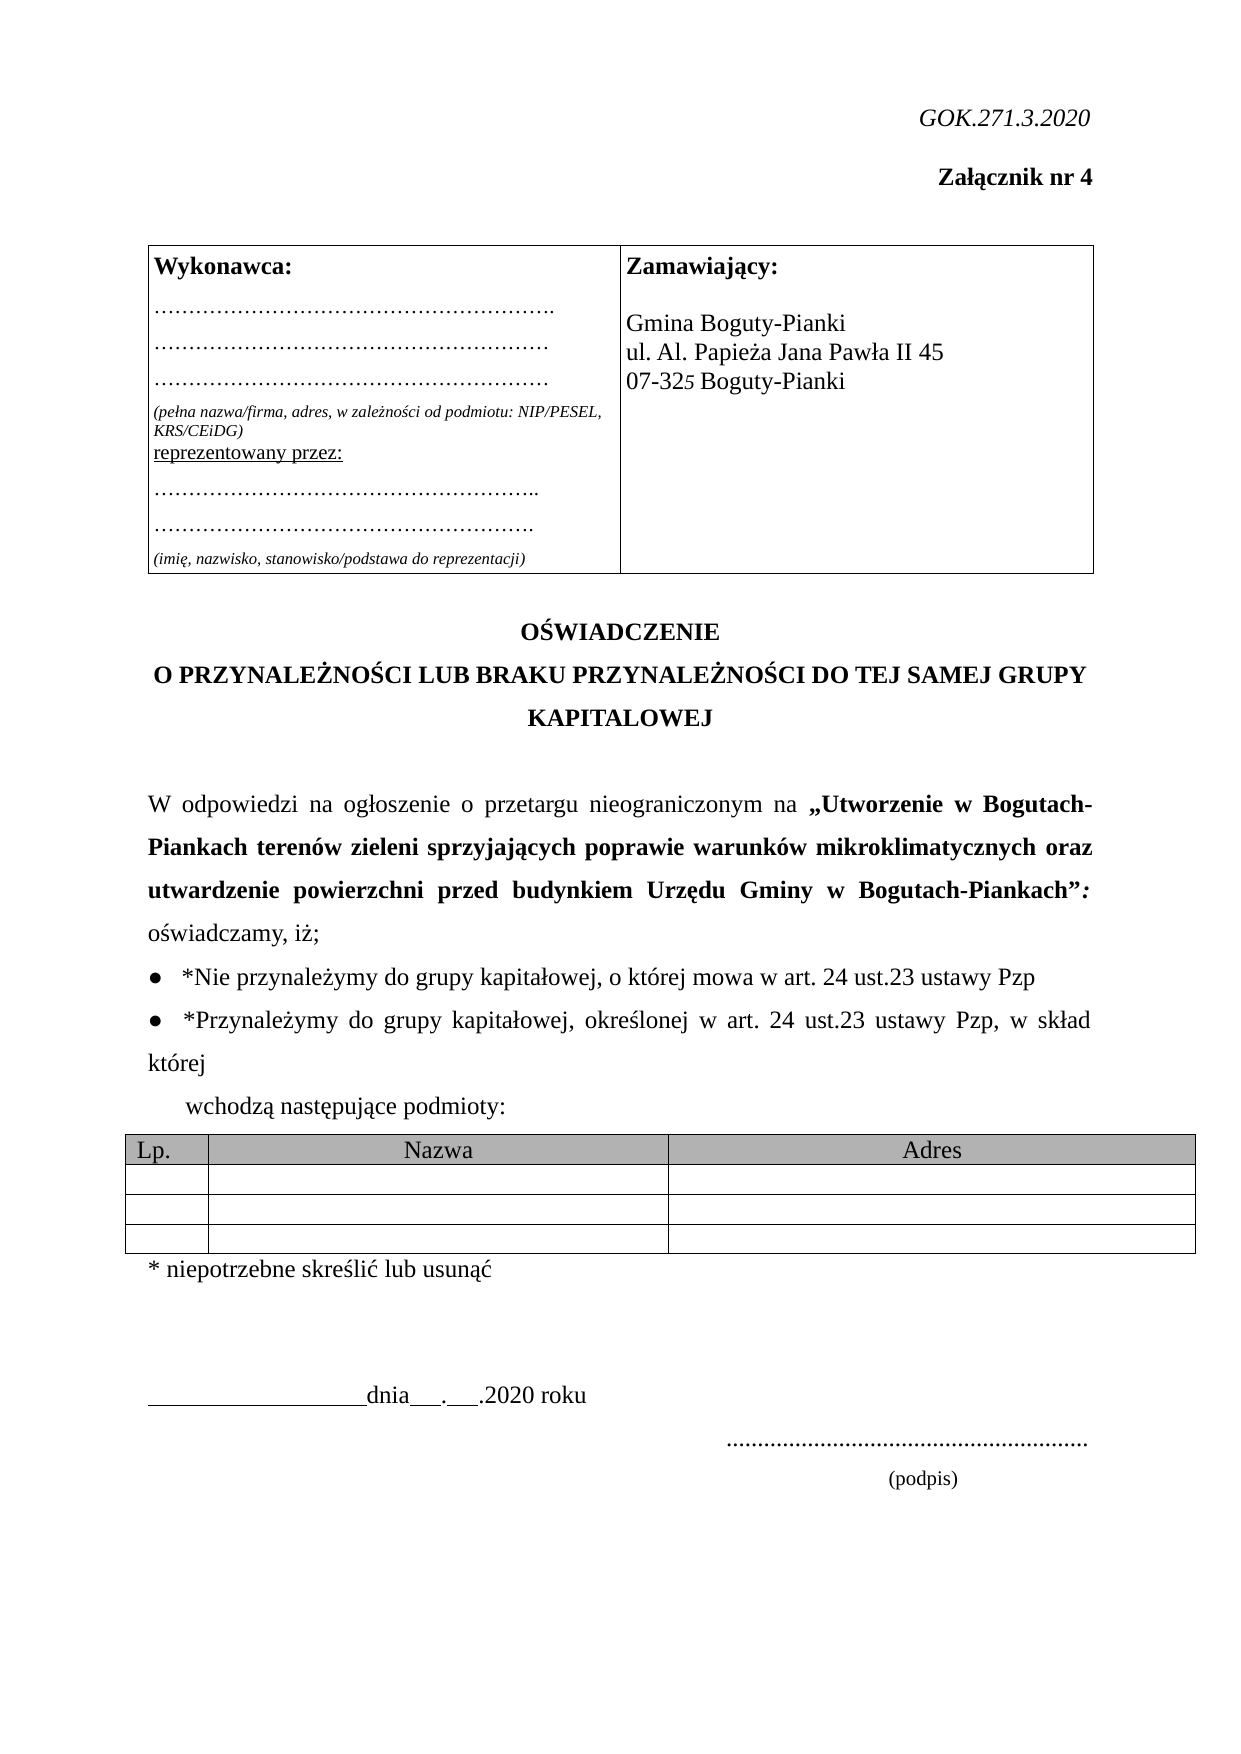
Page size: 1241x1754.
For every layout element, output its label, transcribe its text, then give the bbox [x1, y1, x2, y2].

table_cell [669, 1195, 1195, 1223]
text .......................................................... [701, 1423, 1093, 1452]
text dnia . .2020 roku [148, 1380, 1093, 1408]
table_header Adres [669, 1135, 1195, 1164]
table_cell [209, 1195, 668, 1223]
text OŚWIADCZENIE O PRZYNALEŻNOŚCI LUB BRAKU PRZYNALEŻNOŚCI DO TEJ SAMEJ GRUPY KAPITALOWEJ [148, 617, 1093, 732]
table_header Nazwa [209, 1135, 668, 1164]
text * niepotrzebne skreślić lub usunąć [148, 1254, 1093, 1283]
table_header Zamawiający: Gmina Boguty-Pianki ul. Al. Papieża Jana Pawła II 45 07-325 Boguty-Pianki [621, 246, 1093, 573]
table_cell [669, 1165, 1195, 1194]
table_header Lp. [126, 1135, 208, 1164]
text (podpis) [701, 1466, 1093, 1490]
table_cell [209, 1225, 668, 1253]
table_cell [209, 1165, 668, 1194]
table_header Wykonawca: …………………………………………………. ………………………………………………… ………………………………………………… (pełna nazwa/firma, adres, w zależności od podmiotu: NIP/PESEL, KRS/CEiDG) reprezentowany przez: ……………………………………………….. ………………………………………………. (imię, nazwisko, stanowisko/podstawa do reprezentacji) [149, 246, 620, 573]
table_cell [126, 1195, 208, 1223]
text ● *Przynależymy do grupy kapitałowej, określonej w art. 24 ust.23 ustawy Pzp, w skład której wchodzą następujące podmioty: [148, 1005, 1093, 1120]
text ● *Nie przynależymy do grupy kapitałowej, o której mowa w art. 24 ust.23 ustawy Pzp [148, 962, 1093, 990]
text W odpowiedzi na ogłoszenie o przetargu nieograniczonym na „Utworzenie w Bogutach-Piankach terenów zieleni sprzyjających poprawie warunków mikroklimatycznych oraz utwardzenie powierzchni przed budynkiem Urzędu Gminy w Bogutach-Piankach”: oświadczamy, iż; [148, 789, 1093, 947]
table_cell [669, 1225, 1195, 1253]
table_cell [126, 1225, 208, 1253]
text Załącznik nr 4 [148, 162, 1093, 191]
table_cell [126, 1165, 208, 1194]
